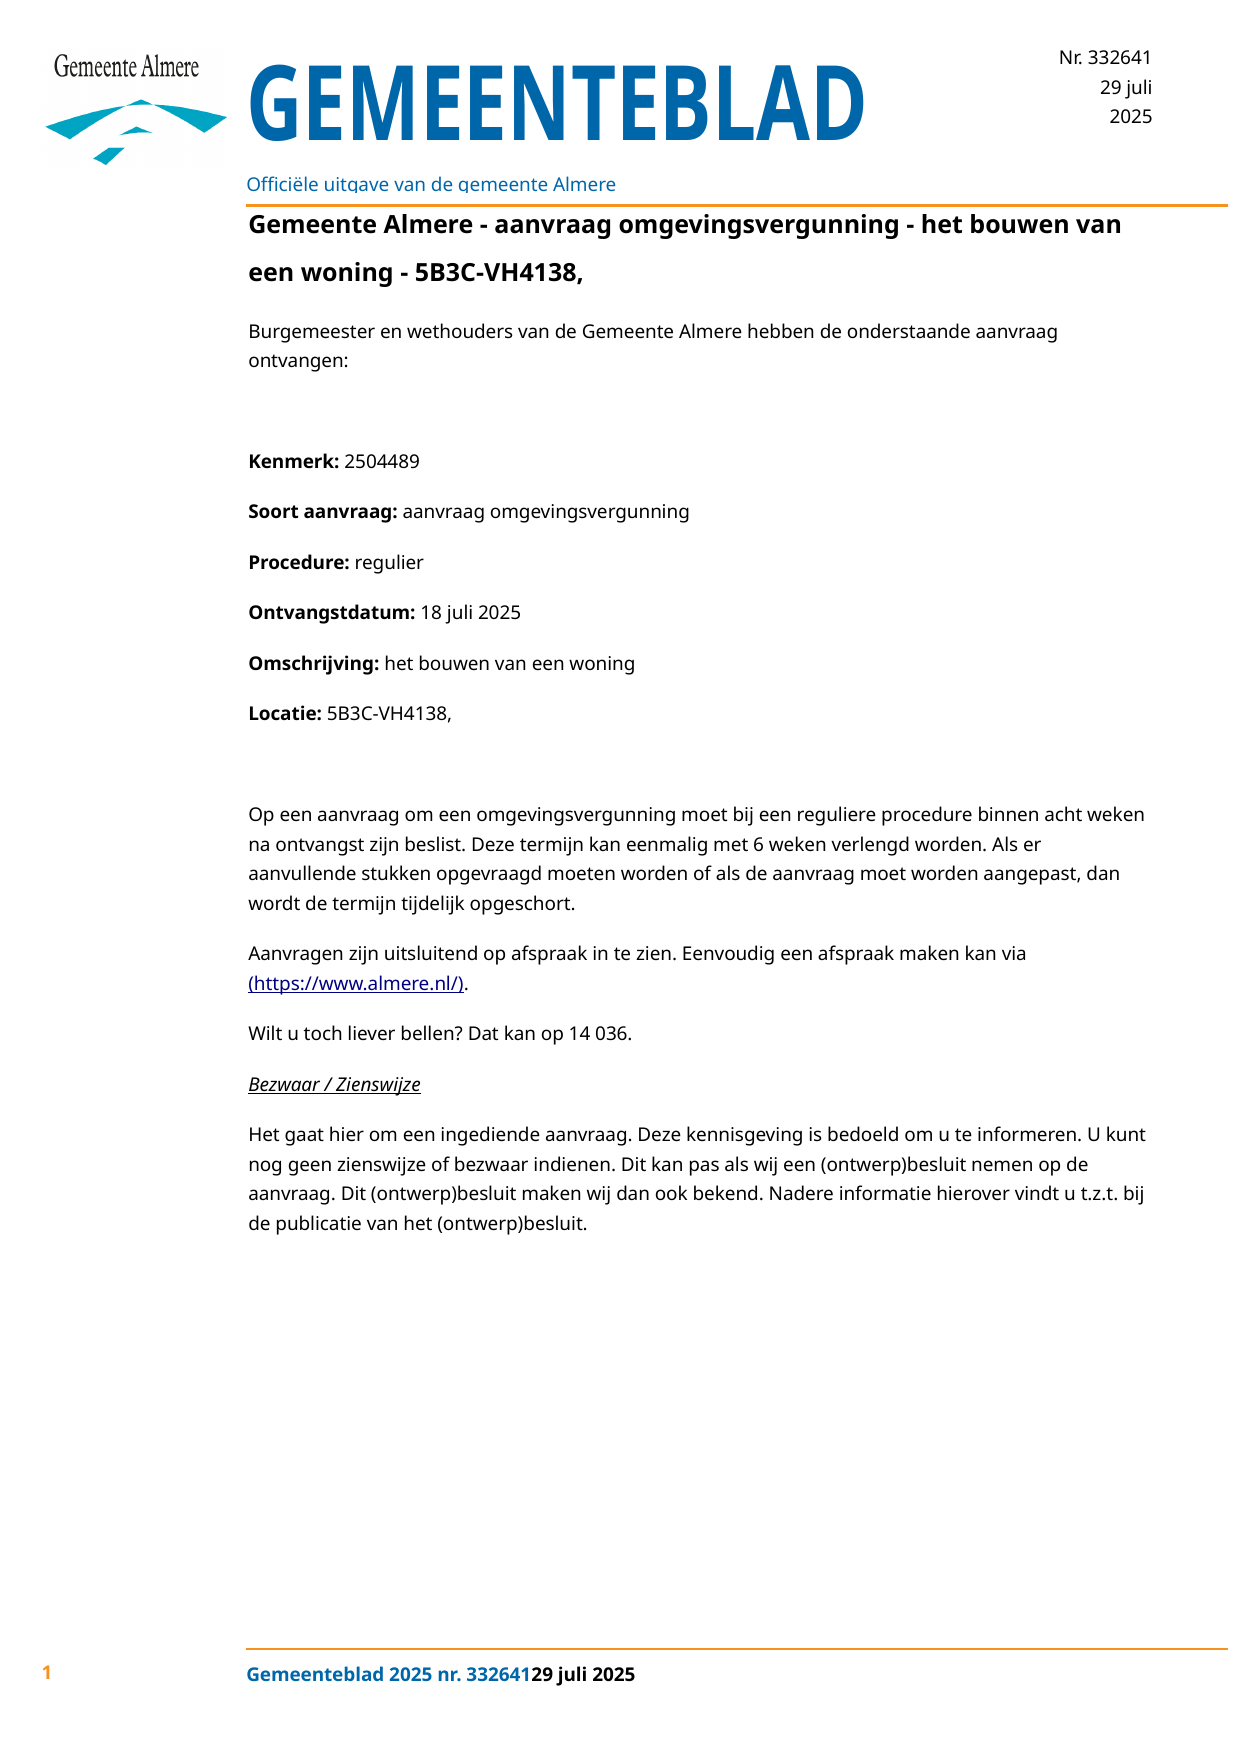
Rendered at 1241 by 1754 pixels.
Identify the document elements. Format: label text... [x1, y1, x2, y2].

text Aanvragen zijn uitsluitend op afspraak in te zien. Eenvoudig een afspraak maken kan via (https://www.almere.nl/). [248, 940, 1152, 996]
text Burgemeester en wethouders van de Gemeente Almere hebben de onderstaande aanvraag ontvangen: [248, 318, 1152, 373]
text Op een aanvraag om een omgevingsvergunning moet bij een reguliere procedure binnen acht weken na ontvangst zijn beslist. Deze termijn kan eenmalig met 6 weken verlengd worden. Als er aanvullende stukken opgevraagd moeten worden of als de aanvraag moet worden aangepast, dan wordt de termijn tijdelijk opgeschort. [248, 801, 1152, 916]
text Gemeente Almere - aanvraag omgevingsvergunning - het bouwen van een woning - 5B3C-VH4138, [248, 207, 1152, 288]
text Omschrijving: het bouwen van een woning [248, 650, 1152, 676]
text Ontvangstdatum: 18 juli 2025 [248, 599, 1152, 625]
text Bezwaar / Zienswijze [248, 1071, 1152, 1097]
text Wilt u toch liever bellen? Dat kan op 14 036. [248, 1020, 1152, 1046]
text Procedure: regulier [248, 549, 1152, 575]
text Het gaat hier om een ingediende aanvraag. Deze kennisgeving is bedoeld om u te informeren. U kunt nog geen zienswijze of bezwaar indienen. Dit kan pas als wij een (ontwerp)besluit nemen op de aanvraag. Dit (ontwerp)besluit maken wij dan ook bekend. Nadere informatie hierover vindt u t.z.t. bij de publicatie van het (ontwerp)besluit. [248, 1121, 1152, 1236]
text Kenmerk: 2504489 [248, 448, 1152, 474]
text Locatie: 5B3C-VH4138, [248, 700, 1152, 726]
picture [41, 47, 231, 172]
text Soort aanvraag: aanvraag omgevingsvergunning [248, 499, 1152, 524]
